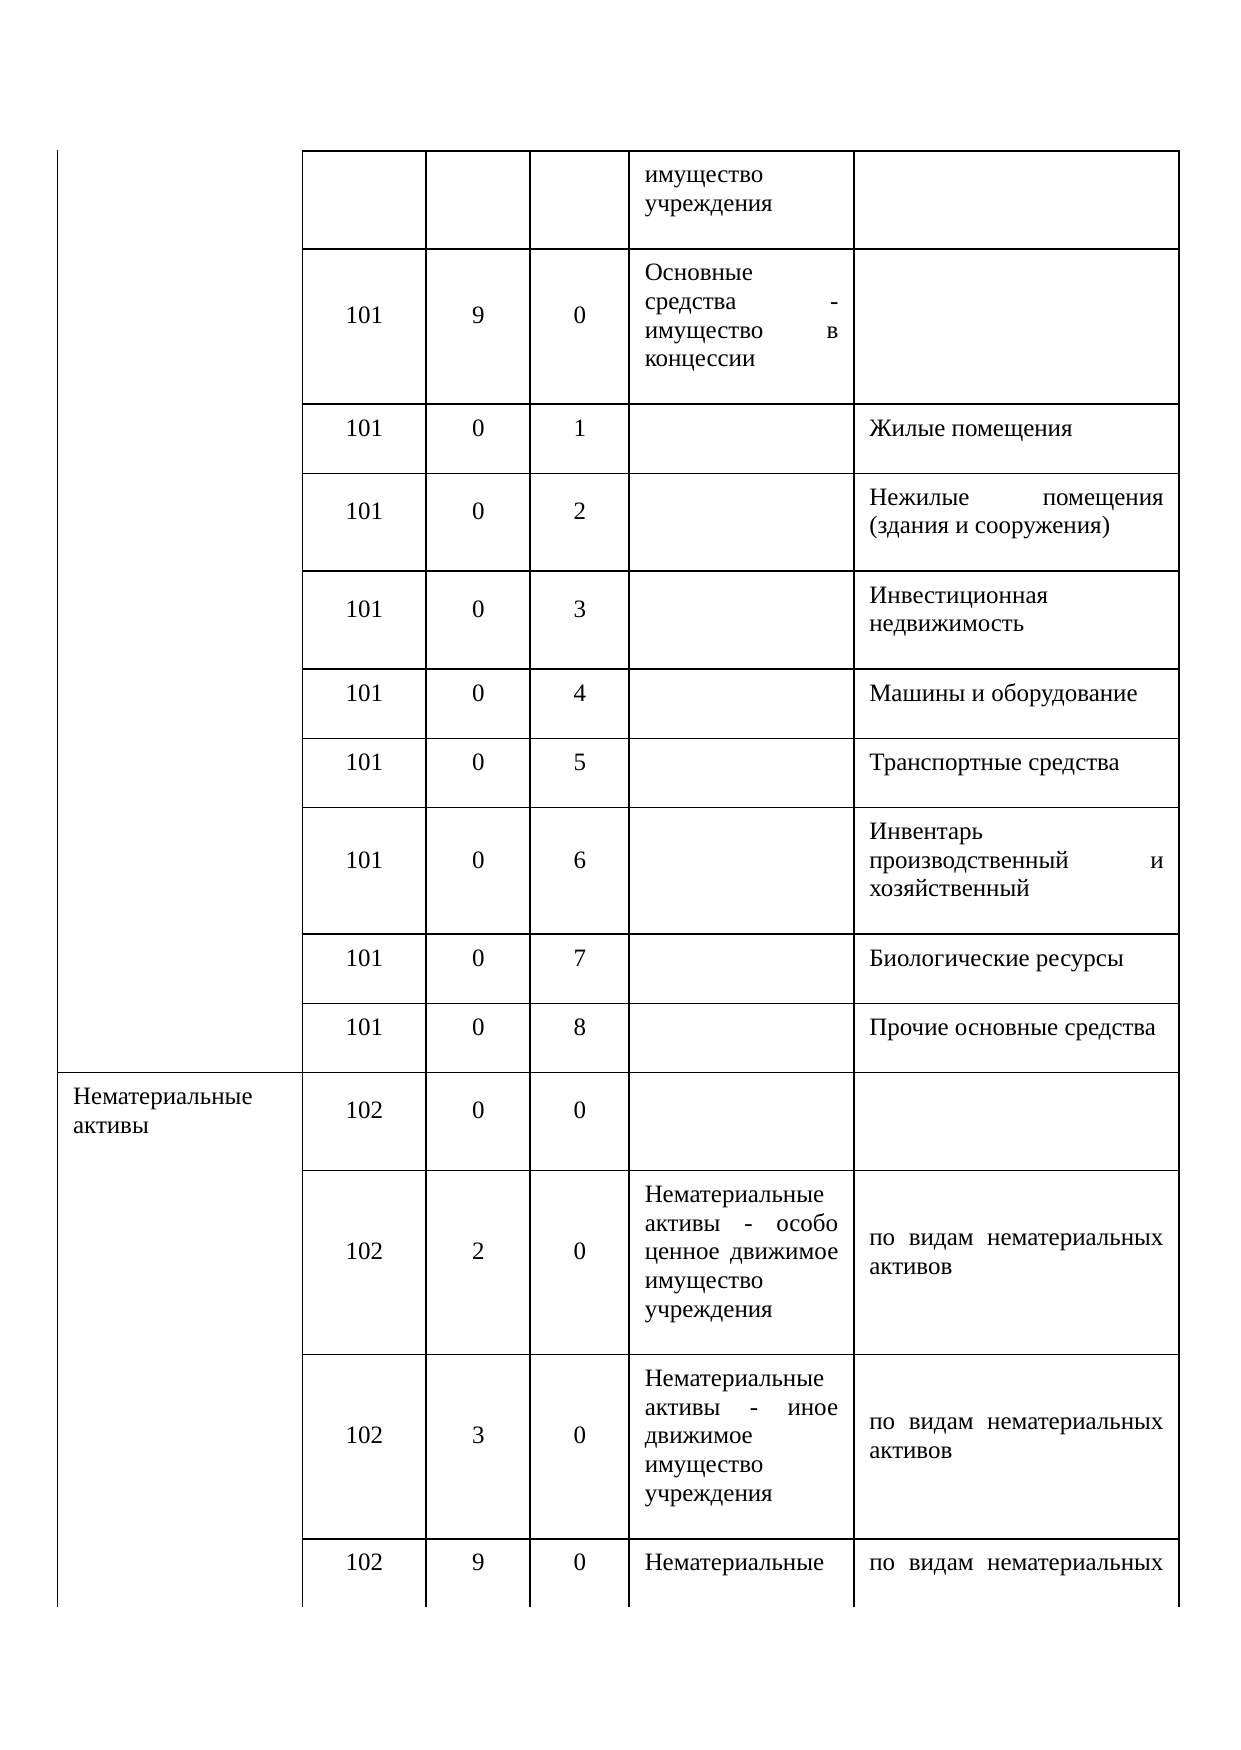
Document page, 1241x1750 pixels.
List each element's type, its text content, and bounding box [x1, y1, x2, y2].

table_cell 101 [303, 474, 425, 570]
table_cell 101 [303, 935, 425, 1002]
table_cell 4 [531, 670, 628, 737]
table_cell 0 [427, 739, 529, 807]
table_cell [58, 668, 302, 737]
table_cell 0 [427, 405, 529, 472]
table_cell [58, 248, 302, 403]
table_cell 6 [531, 808, 628, 933]
table_cell по видам нематериальных [855, 1540, 1178, 1607]
table_cell 3 [427, 1355, 529, 1538]
table_cell 9 [427, 250, 529, 403]
table_cell [427, 152, 529, 248]
table_cell Транспортные средства [855, 739, 1178, 807]
table_cell 0 [427, 670, 529, 737]
table_cell [630, 808, 853, 933]
table_cell 102 [303, 1073, 425, 1169]
table_cell [630, 572, 853, 668]
table_cell [58, 738, 302, 807]
table_cell 101 [303, 808, 425, 933]
table_cell 101 [303, 1004, 425, 1072]
table_cell 101 [303, 250, 425, 403]
table_cell по видам нематериальных активов [855, 1171, 1178, 1354]
table_cell 102 [303, 1171, 425, 1354]
table_cell 8 [531, 1004, 628, 1072]
table_cell [630, 405, 853, 472]
table_cell Машины и оборудование [855, 670, 1178, 737]
table_cell [58, 933, 302, 1002]
table_cell по видам нематериальных активов [855, 1355, 1178, 1538]
table_cell [58, 150, 302, 248]
table_cell 0 [531, 250, 628, 403]
table_cell [855, 1073, 1178, 1169]
table_cell 102 [303, 1540, 425, 1607]
table_cell [630, 1004, 853, 1072]
table_cell Прочие основные средства [855, 1004, 1178, 1072]
table_cell [58, 570, 302, 668]
table_cell [58, 1003, 302, 1072]
table_cell 101 [303, 739, 425, 807]
table_cell 3 [531, 572, 628, 668]
table_cell [58, 1354, 302, 1538]
table_cell 0 [531, 1355, 628, 1538]
table_cell 0 [427, 808, 529, 933]
table_cell [58, 807, 302, 933]
table_cell 101 [303, 405, 425, 472]
table_cell Инвентарь производственный и хозяйственный [855, 808, 1178, 933]
table_cell [531, 152, 628, 248]
table_cell [303, 152, 425, 248]
table_cell [855, 250, 1178, 403]
table_cell [58, 403, 302, 472]
table_cell 1 [531, 405, 628, 472]
table_cell [630, 670, 853, 737]
table_cell Основные средства - имущество в концессии [630, 250, 853, 403]
table_cell 2 [531, 474, 628, 570]
table_cell 102 [303, 1355, 425, 1538]
table_cell [630, 474, 853, 570]
table_cell [855, 152, 1178, 248]
table_cell Нематериальные активы - иное движимое имущество учреждения [630, 1355, 853, 1538]
table_cell [630, 1073, 853, 1169]
table_cell [58, 1170, 302, 1354]
table_cell Нежилые помещения (здания и сооружения) [855, 474, 1178, 570]
table_cell 0 [427, 474, 529, 570]
table_cell Нематериальные активы - особо ценное движимое имущество учреждения [630, 1171, 853, 1354]
table_cell [630, 739, 853, 807]
table_cell 101 [303, 670, 425, 737]
table_cell 7 [531, 935, 628, 1002]
table_cell имущество учреждения [630, 152, 853, 248]
table_cell 0 [427, 1004, 529, 1072]
table_cell 5 [531, 739, 628, 807]
table_cell 0 [531, 1540, 628, 1607]
table_cell [58, 1538, 302, 1607]
table_cell [58, 473, 302, 570]
table_cell 101 [303, 572, 425, 668]
table_cell 2 [427, 1171, 529, 1354]
table_cell 0 [427, 935, 529, 1002]
table_cell 9 [427, 1540, 529, 1607]
table_cell 0 [427, 1073, 529, 1169]
table_cell [630, 935, 853, 1002]
table_cell 0 [427, 572, 529, 668]
table_cell 0 [531, 1171, 628, 1354]
table_cell Нематериальные активы [58, 1073, 302, 1169]
table_cell Жилые помещения [855, 405, 1178, 472]
table_cell Инвестиционная недвижимость [855, 572, 1178, 668]
table_cell 0 [531, 1073, 628, 1169]
table_cell Нематериальные [630, 1540, 853, 1607]
table_cell Биологические ресурсы [855, 935, 1178, 1002]
